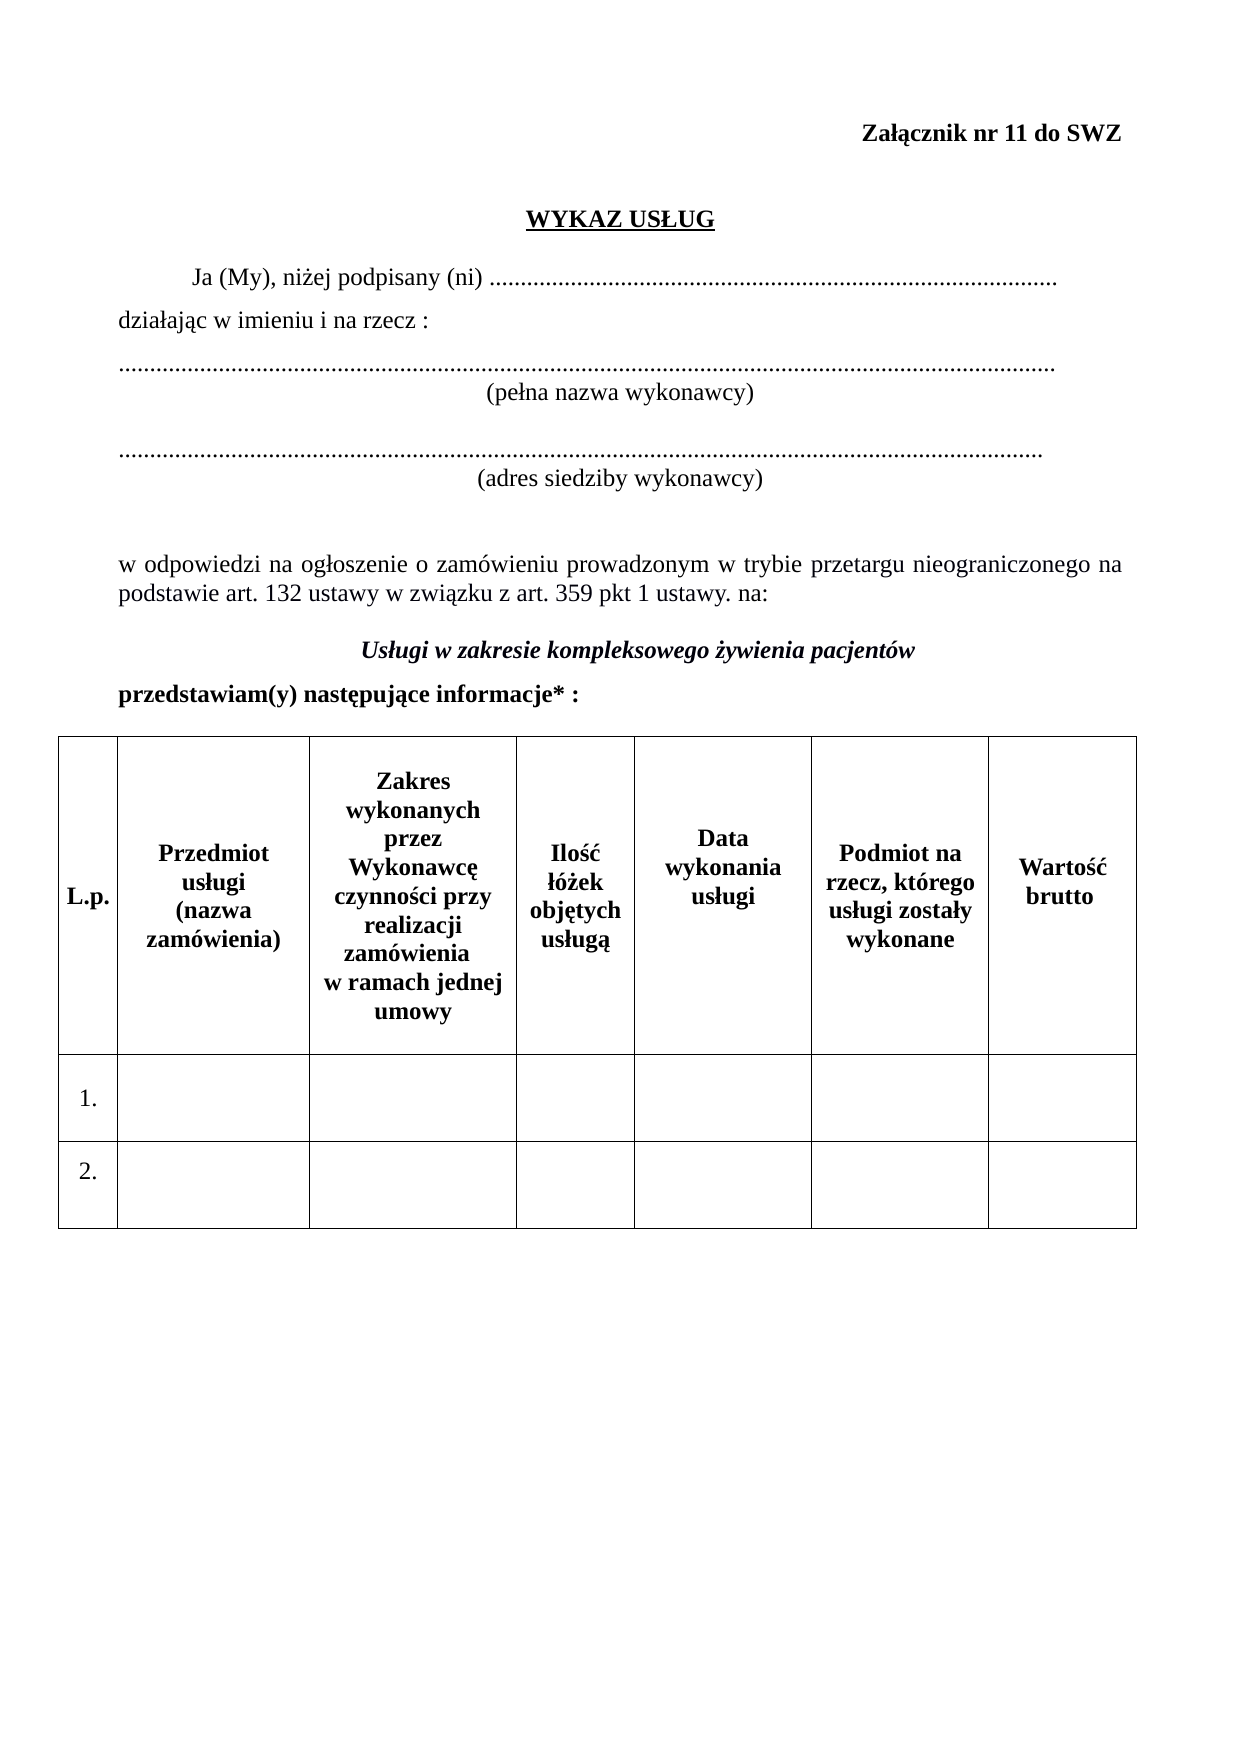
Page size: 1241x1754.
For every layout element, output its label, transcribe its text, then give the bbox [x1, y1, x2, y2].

table_cell 1. [59, 1055, 117, 1141]
table_cell [635, 1142, 811, 1228]
text ...................................................................................................................................................... [118, 348, 1122, 377]
table_cell [989, 1142, 1136, 1228]
text (pełna nazwa wykonawcy) [118, 377, 1122, 406]
table_header Przedmiot usługi (nazwa zamówienia) [118, 737, 309, 1053]
table_cell [517, 1055, 634, 1141]
text działając w imieniu i na rzecz : [118, 305, 1122, 334]
table_cell [118, 1055, 309, 1141]
table_cell [812, 1055, 988, 1141]
subtitle WYKAZ USŁUG [118, 204, 1122, 233]
text w odpowiedzi na ogłoszenie o zamówieniu prowadzonym w trybie przetargu nieograniczonego na podstawie art. 132 ustawy w związku z art. 359 pkt 1 ustawy. na: [118, 549, 1122, 607]
table_header Ilość łóżek objętych usługą [517, 737, 634, 1053]
text Załącznik nr 11 do SWZ [118, 118, 1122, 147]
text przedstawiam(y) następujące informacje* : [118, 679, 1122, 707]
table_header Podmiot na rzecz, którego usługi zostały wykonane [812, 737, 988, 1053]
table_cell [310, 1142, 516, 1228]
table_cell [635, 1055, 811, 1141]
text Ja (My), niżej podpisany (ni) ........................................................................................... [118, 262, 1122, 291]
text .................................................................................................................................................... [118, 434, 1122, 463]
table_cell 2. [59, 1142, 117, 1228]
table_header Wartość brutto [989, 737, 1136, 1053]
text Usługi w zakresie kompleksowego żywienia pacjentów [156, 636, 1122, 664]
table_cell [812, 1142, 988, 1228]
table_header Zakres wykonanych przez Wykonawcę czynności przy realizacji zamówienia w ramach jednej umowy [310, 737, 516, 1053]
table_header L.p. [59, 737, 117, 1053]
text (adres siedziby wykonawcy) [118, 463, 1122, 492]
table_cell [310, 1055, 516, 1141]
table_header Data wykonania usługi [635, 737, 811, 1053]
table_cell [517, 1142, 634, 1228]
table_cell [118, 1142, 309, 1228]
table_cell [989, 1055, 1136, 1141]
